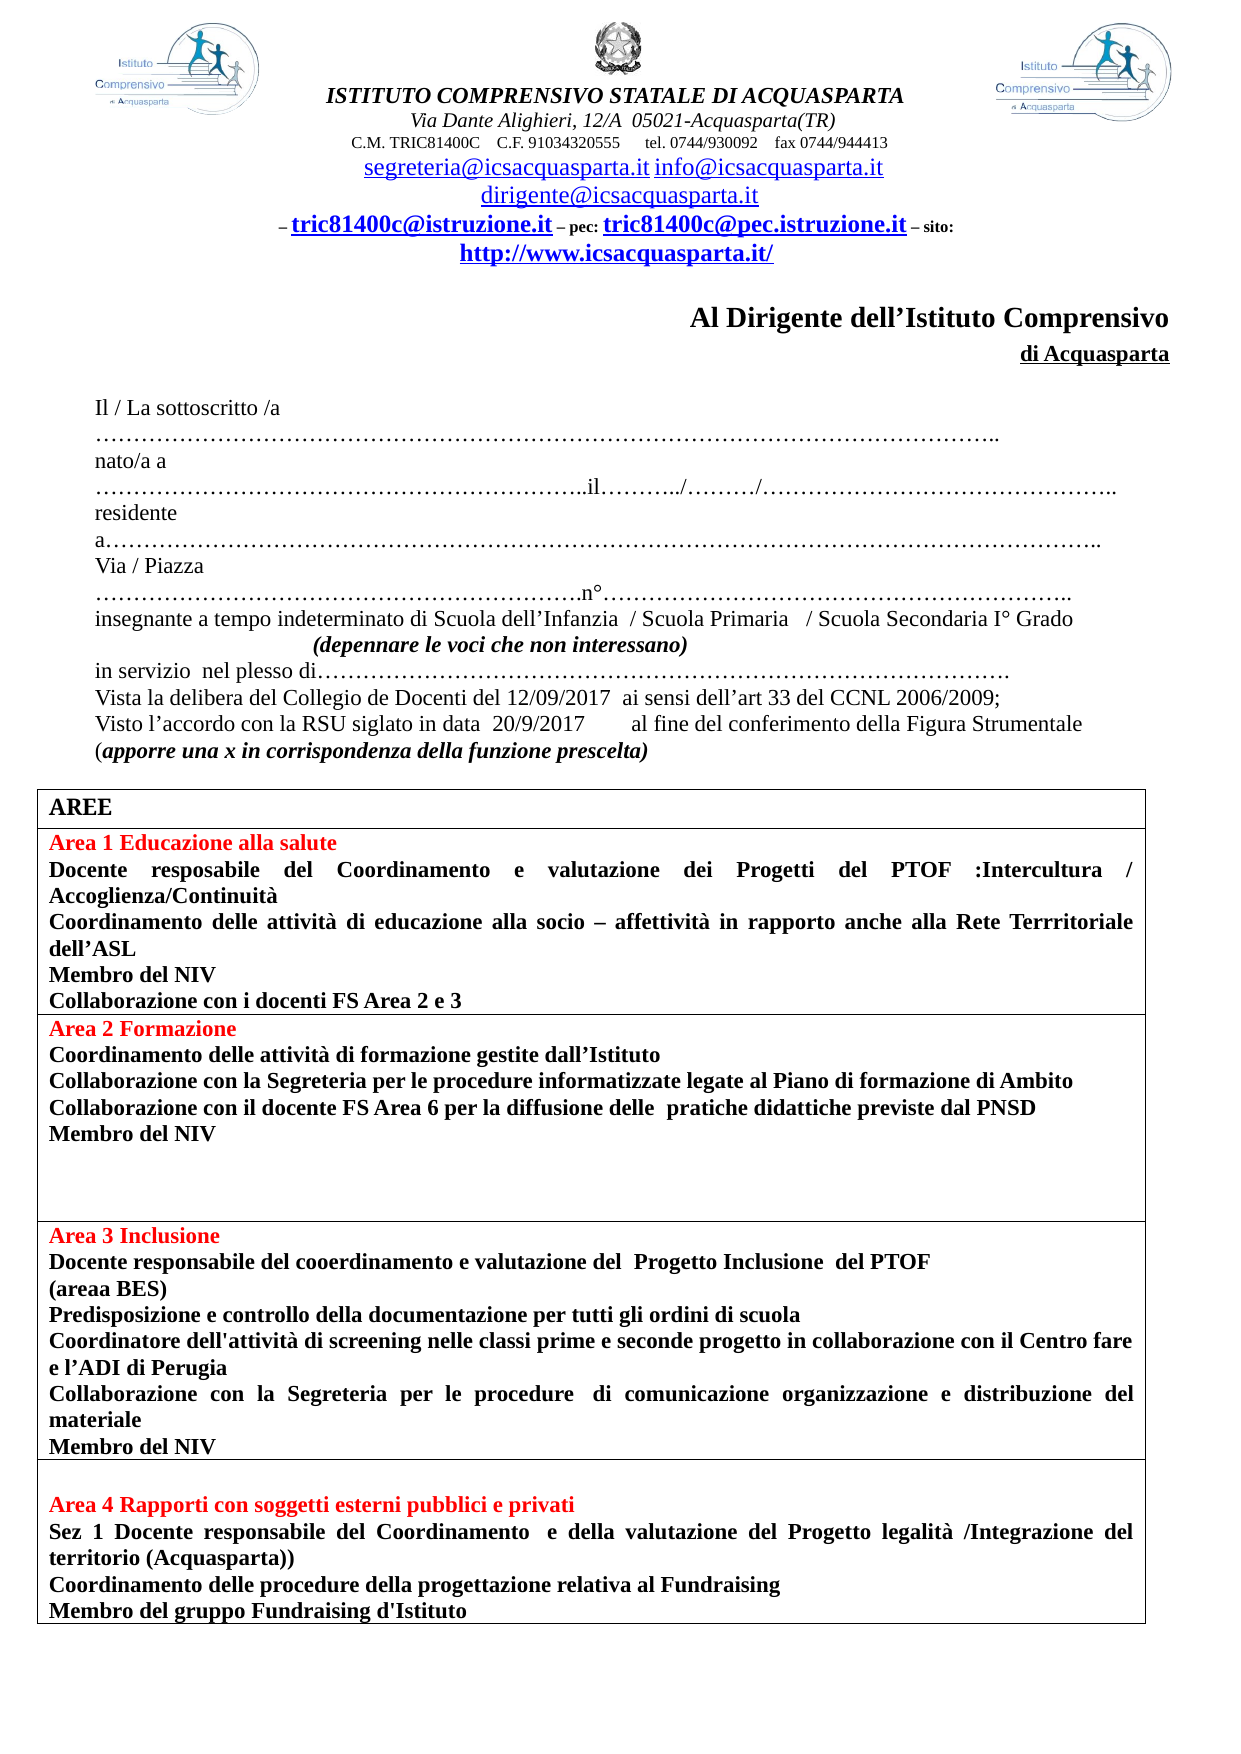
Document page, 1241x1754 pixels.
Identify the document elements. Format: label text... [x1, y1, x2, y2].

text (apporre una x in corrispondenza della funzione prescelta) [94, 737, 1215, 763]
table_cell Area 2 Formazione Coordinamento delle attività di formazione gestite dall’Istituto Collaborazione con la Segreteria per le procedure informatizzate legate al Piano di formazione di Ambito Collaborazione con il docente FS Area 6 per la diffusione delle pratiche didattiche previste dal PNSD Membro del NIV [38, 1015, 1145, 1221]
text (depennare le voci che non interessano) [94, 631, 1169, 658]
table_cell Area 1 Educazione alla salute Docente resposabile del Coordinamento e valutazione dei Progetti del PTOF :Intercultura / Accoglienza/Continuità Coordinamento delle attività di educazione alla socio – affettività in rapporto anche alla Rete Terrritoriale dell’ASL Membro del NIV Collaborazione con i docenti FS Area 2 e 3 [38, 829, 1145, 1014]
picture [594, 22, 642, 76]
text nato/a a ………………………………………………………..il………../………/……………………………………….. [94, 447, 1169, 499]
table_header AREE [38, 790, 1145, 828]
text in servizio nel plesso di………………………………………………………………………………. [94, 658, 1169, 684]
text Il / La sottoscritto /a ……………………………………………………………………………………………………….. [94, 394, 1169, 447]
text Al Dirigente dell’Istituto Comprensivo [94, 301, 1169, 334]
text Vista la delibera del Collegio de Docenti del 12/09/2017 ai sensi dell’art 33 del CCNL 2006/2009; [94, 684, 1215, 710]
text di Acquasparta [94, 334, 1169, 368]
table_cell Area 3 Inclusione Docente responsabile del cooerdinamento e valutazione del Progetto Inclusione del PTOF (areaa BES) Predisposizione e controllo della documentazione per tutti gli ordini di scuola Coordinatore dell'attività di screening nelle classi prime e seconde progetto in collaborazione con il Centro fare e l’ADI di Perugia Collaborazione con la Segreteria per le procedure di comunicazione organizzazione e distribuzione del materiale Membro del NIV [38, 1222, 1145, 1459]
text Via / Piazza ……………………………………………………….n°…………………………………………………….. [94, 552, 1169, 605]
text Visto l’accordo con la RSU siglato in data 20/9/2017 al fine del conferimento della Figura Strumentale [94, 710, 1215, 737]
table_cell Area 4 Rapporti con soggetti esterni pubblici e privati Sez 1 Docente responsabile del Coordinamento e della valutazione del Progetto legalità /Integrazione del territorio (Acquasparta)) Coordinamento delle procedure della progettazione relativa al Fundraising Membro del gruppo Fundraising d'Istituto [38, 1460, 1145, 1623]
text insegnante a tempo indeterminato di Scuola dell’Infanzia / Scuola Primaria / Scuola Secondaria I° Grado [94, 605, 1169, 631]
text residente a………………………………………………………………………………………………………………….. [94, 499, 1169, 552]
